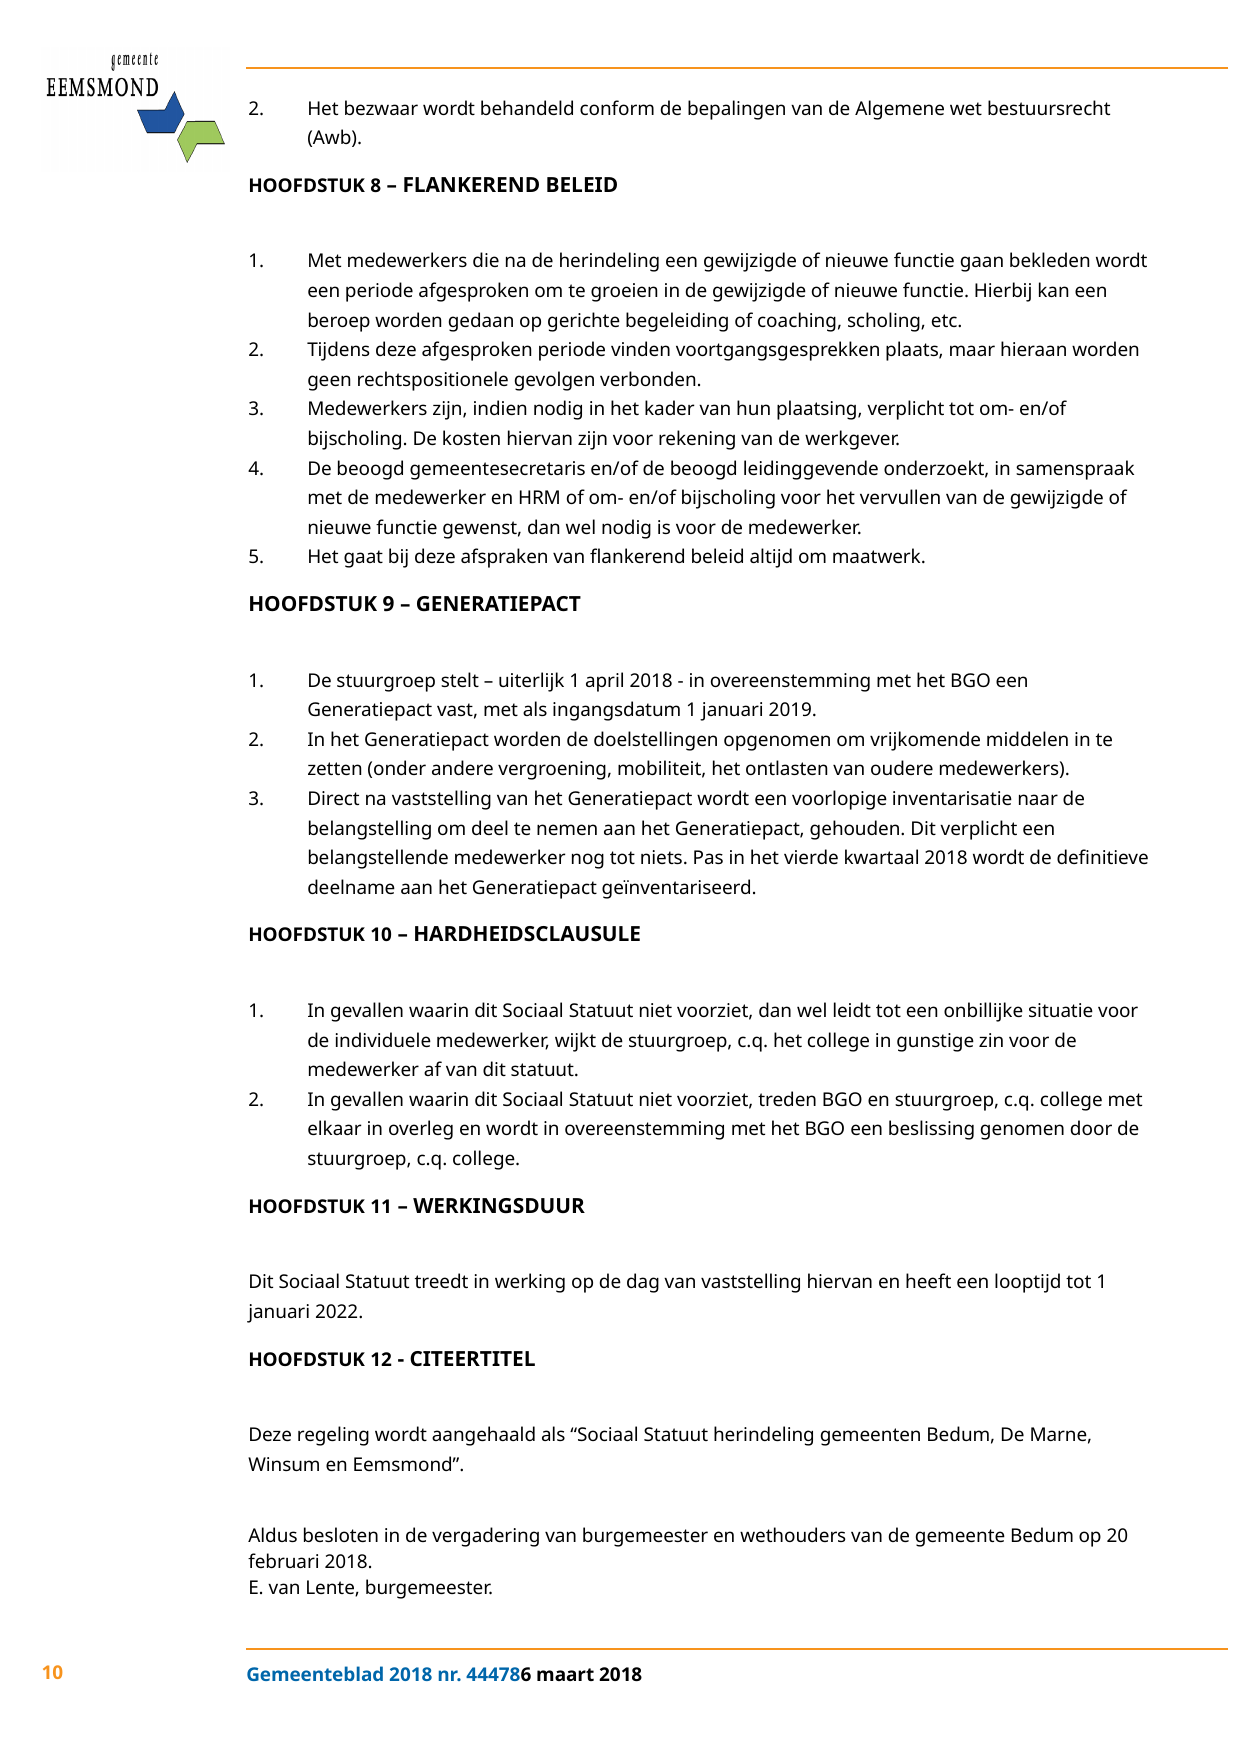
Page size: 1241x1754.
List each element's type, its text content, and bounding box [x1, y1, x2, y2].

list Met medewerkers die na de herindeling een gewijzigde of nieuwe functie gaan bekleden wordt een periode afgesproken om te groeien in de gewijzigde of nieuwe functie. Hierbij kan een beroep worden gedaan op gerichte begeleiding of coaching, scholing, etc. [248, 248, 1152, 333]
text Aldus besloten in de vergadering van burgemeester en wethouders van de gemeente Bedum op 20 februari 2018. [248, 1522, 1152, 1574]
list Het bezwaar wordt behandeld conform de bepalingen van de Algemene wet bestuursrecht (Awb). [248, 95, 1152, 150]
text Deze regeling wordt aangehaald als “Sociaal Statuut herindeling gemeenten Bedum, De Marne, Winsum en Eemsmond”. [248, 1421, 1152, 1477]
list De beoogd gemeentesecretaris en/of de beoogd leidinggevende onderzoekt, in samenspraak met de medewerker en HRM of om- en/of bijscholing voor het vervullen van de gewijzigde of nieuwe functie gewenst, dan wel nodig is voor de medewerker. [248, 455, 1152, 540]
text HOOFDSTUK 10 – HARDHEIDSCLAUSULE [248, 919, 1152, 948]
text HOOFDSTUK 9 – GENERATIEPACT [248, 589, 1152, 618]
text HOOFDSTUK 11 – WERKINGSDUUR [248, 1191, 1152, 1219]
list In gevallen waarin dit Sociaal Statuut niet voorziet, treden BGO en stuurgroep, c.q. college met elkaar in overleg en wordt in overeenstemming met het BGO een beslissing genomen door de stuurgroep, c.q. college. [248, 1086, 1152, 1171]
list De stuurgroep stelt – uiterlijk 1 april 2018 - in overeenstemming met het BGO een Generatiepact vast, met als ingangsdatum 1 januari 2019. [248, 667, 1152, 722]
list Tijdens deze afgesproken periode vinden voortgangsgesprekken plaats, maar hieraan worden geen rechtspositionele gevolgen verbonden. [248, 336, 1152, 392]
text E. van Lente, burgemeester. [248, 1574, 1152, 1599]
list In het Generatiepact worden de doelstellingen opgenomen om vrijkomende middelen in te zetten (onder andere vergroening, mobiliteit, het ontlasten van oudere medewerkers). [248, 726, 1152, 781]
text Dit Sociaal Statuut treedt in werking op de dag van vaststelling hiervan en heeft een looptijd tot 1 januari 2022. [248, 1268, 1152, 1324]
text HOOFDSTUK 8 – FLANKEREND BELEID [248, 170, 1152, 198]
list Het gaat bij deze afspraken van flankerend beleid altijd om maatwerk. [248, 543, 1152, 569]
text HOOFDSTUK 12 - CITEERTITEL [248, 1344, 1152, 1372]
list Direct na vaststelling van het Generatiepact wordt een voorlopige inventarisatie naar de belangstelling om deel te nemen aan het Generatiepact, gehouden. Dit verplicht een belangstellende medewerker nog tot niets. Pas in het vierde kwartaal 2018 wordt de definitieve deelname aan het Generatiepact geïnventariseerd. [248, 785, 1152, 900]
list In gevallen waarin dit Sociaal Statuut niet voorziet, dan wel leidt tot een onbillijke situatie voor de individuele medewerker, wijkt de stuurgroep, c.q. het college in gunstige zin voor de medewerker af van dit statuut. [248, 997, 1152, 1082]
picture [41, 47, 231, 172]
list Medewerkers zijn, indien nodig in het kader van hun plaatsing, verplicht tot om- en/of bijscholing. De kosten hiervan zijn voor rekening van de werkgever. [248, 396, 1152, 451]
